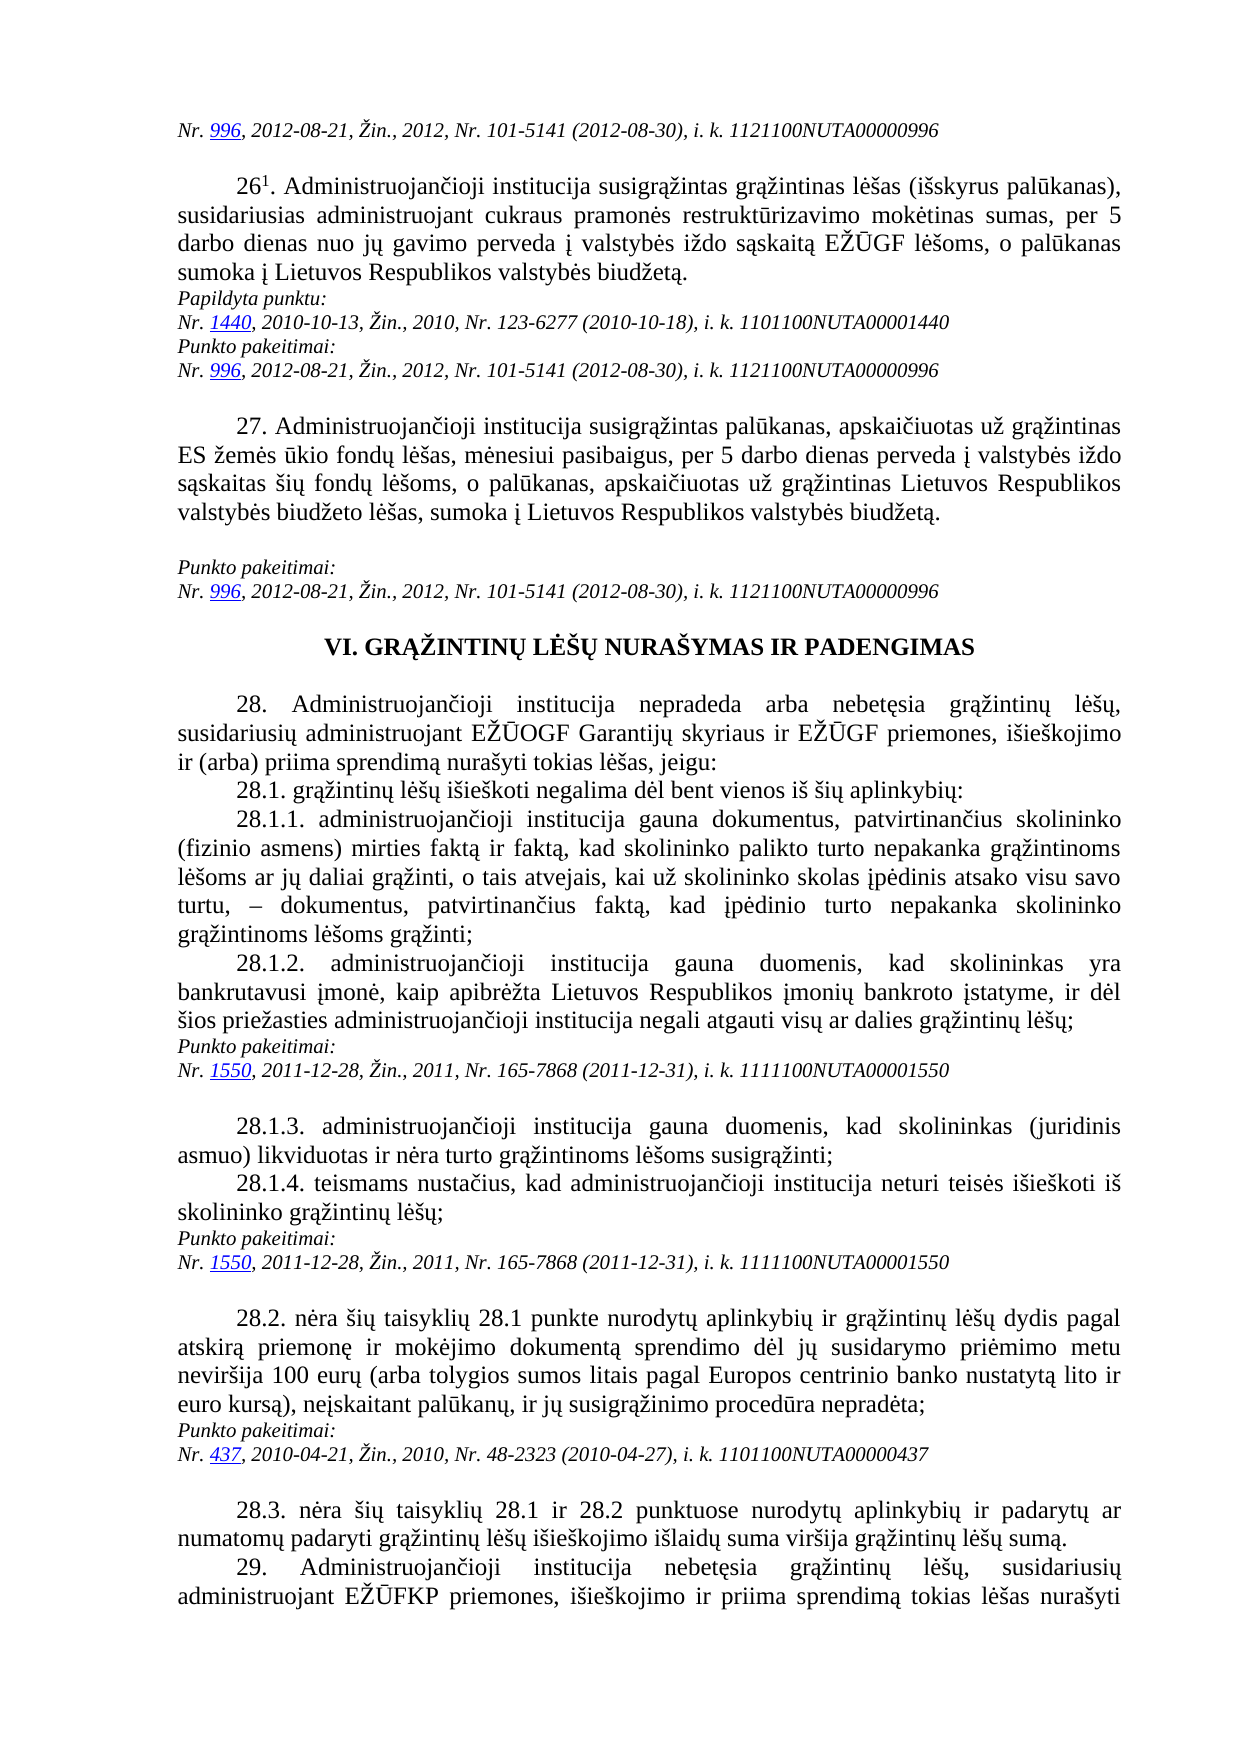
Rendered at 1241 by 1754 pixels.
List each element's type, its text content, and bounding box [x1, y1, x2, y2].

text 28.1.4. teismams nustačius, kad administruojančioji institucija neturi teisės išieškoti iš skolininko grąžintinų lėšų; [177, 1168, 1122, 1226]
text Nr. 1550, 2011-12-28, Žin., 2011, Nr. 165-7868 (2011-12-31), i. k. 1111100NUTA00001550 [177, 1250, 1122, 1274]
text 29. Administruojančioji institucija nebetęsia grąžintinų lėšų, susidariusių administruojant EŽŪFKP priemones, išieškojimo ir priima sprendimą tokias lėšas nurašyti [177, 1552, 1122, 1610]
text 28. Administruojančioji institucija nepradeda arba nebetęsia grąžintinų lėšų, susidariusių administruojant EŽŪOGF Garantijų skyriaus ir EŽŪGF priemones, išieškojimo ir (arba) priima sprendimą nurašyti tokias lėšas, jeigu: [177, 689, 1122, 775]
text Nr. 996, 2012-08-21, Žin., 2012, Nr. 101-5141 (2012-08-30), i. k. 1121100NUTA00000996 [177, 579, 1122, 603]
text Nr. 996, 2012-08-21, Žin., 2012, Nr. 101-5141 (2012-08-30), i. k. 1121100NUTA00000996 [177, 358, 1122, 382]
text Nr. 1550, 2011-12-28, Žin., 2011, Nr. 165-7868 (2011-12-31), i. k. 1111100NUTA00001550 [177, 1058, 1122, 1082]
text 28.3. nėra šių taisyklių 28.1 ir 28.2 punktuose nurodytų aplinkybių ir padarytų ar numatomų padaryti grąžintinų lėšų išieškojimo išlaidų suma viršija grąžintinų lėšų sumą. [177, 1495, 1122, 1552]
text Punkto pakeitimai: [177, 1418, 1122, 1442]
text 28.1.1. administruojančioji institucija gauna dokumentus, patvirtinančius skolininko (fizinio asmens) mirties faktą ir faktą, kad skolininko palikto turto nepakanka grąžintinoms lėšoms ar jų daliai grąžinti, o tais atvejais, kai už skolininko skolas įpėdinis atsako visu savo turtu, – dokumentus, patvirtinančius faktą, kad įpėdinio turto nepakanka skolininko grąžintinoms lėšoms grąžinti; [177, 804, 1122, 948]
text VI. Grąžintinų lėšų nurašymas IR PADENGIMAS [177, 632, 1122, 660]
text 28.1.3. administruojančioji institucija gauna duomenis, kad skolininkas (juridinis asmuo) likviduotas ir nėra turto grąžintinoms lėšoms susigrąžinti; [177, 1111, 1122, 1168]
text Nr. 996, 2012-08-21, Žin., 2012, Nr. 101-5141 (2012-08-30), i. k. 1121100NUTA00000996 [177, 118, 1122, 142]
text Punkto pakeitimai: [177, 1034, 1122, 1058]
text Papildyta punktu: [177, 286, 1122, 310]
text 28.1. grąžintinų lėšų išieškoti negalima dėl bent vienos iš šių aplinkybių: [177, 775, 1122, 804]
text Punkto pakeitimai: [177, 334, 1122, 358]
text 28.2. nėra šių taisyklių 28.1 punkte nurodytų aplinkybių ir grąžintinų lėšų dydis pagal atskirą priemonę ir mokėjimo dokumentą sprendimo dėl jų susidarymo priėmimo metu neviršija 100 eurų (arba tolygios sumos litais pagal Europos centrinio banko nustatytą lito ir euro kursą), neįskaitant palūkanų, ir jų susigrąžinimo procedūra nepradėta; [177, 1303, 1122, 1418]
text Punkto pakeitimai: [177, 555, 1122, 579]
text 28.1.2. administruojančioji institucija gauna duomenis, kad skolininkas yra bankrutavusi įmonė, kaip apibrėžta Lietuvos Respublikos įmonių bankroto įstatyme, ir dėl šios priežasties administruojančioji institucija negali atgauti visų ar dalies grąžintinų lėšų; [177, 948, 1122, 1034]
text 27. Administruojančioji institucija susigrąžintas palūkanas, apskaičiuotas už grąžintinas ES žemės ūkio fondų lėšas, mėnesiui pasibaigus, per 5 darbo dienas perveda į valstybės iždo sąskaitas šių fondų lėšoms, o palūkanas, apskaičiuotas už grąžintinas Lietuvos Respublikos valstybės biudžeto lėšas, sumoka į Lietuvos Respublikos valstybės biudžetą. [177, 411, 1122, 526]
text Nr. 1440, 2010-10-13, Žin., 2010, Nr. 123-6277 (2010-10-18), i. k. 1101100NUTA00001440 [177, 310, 1122, 334]
text 261. Administruojančioji institucija susigrąžintas grąžintinas lėšas (išskyrus palūkanas), susidariusias administruojant cukraus pramonės restruktūrizavimo mokėtinas sumas, per 5 darbo dienas nuo jų gavimo perveda į valstybės iždo sąskaitą EŽŪGF lėšoms, o palūkanas sumoka į Lietuvos Respublikos valstybės biudžetą. [177, 171, 1122, 286]
text Punkto pakeitimai: [177, 1226, 1122, 1250]
text Nr. 437, 2010-04-21, Žin., 2010, Nr. 48-2323 (2010-04-27), i. k. 1101100NUTA00000437 [177, 1442, 1122, 1466]
